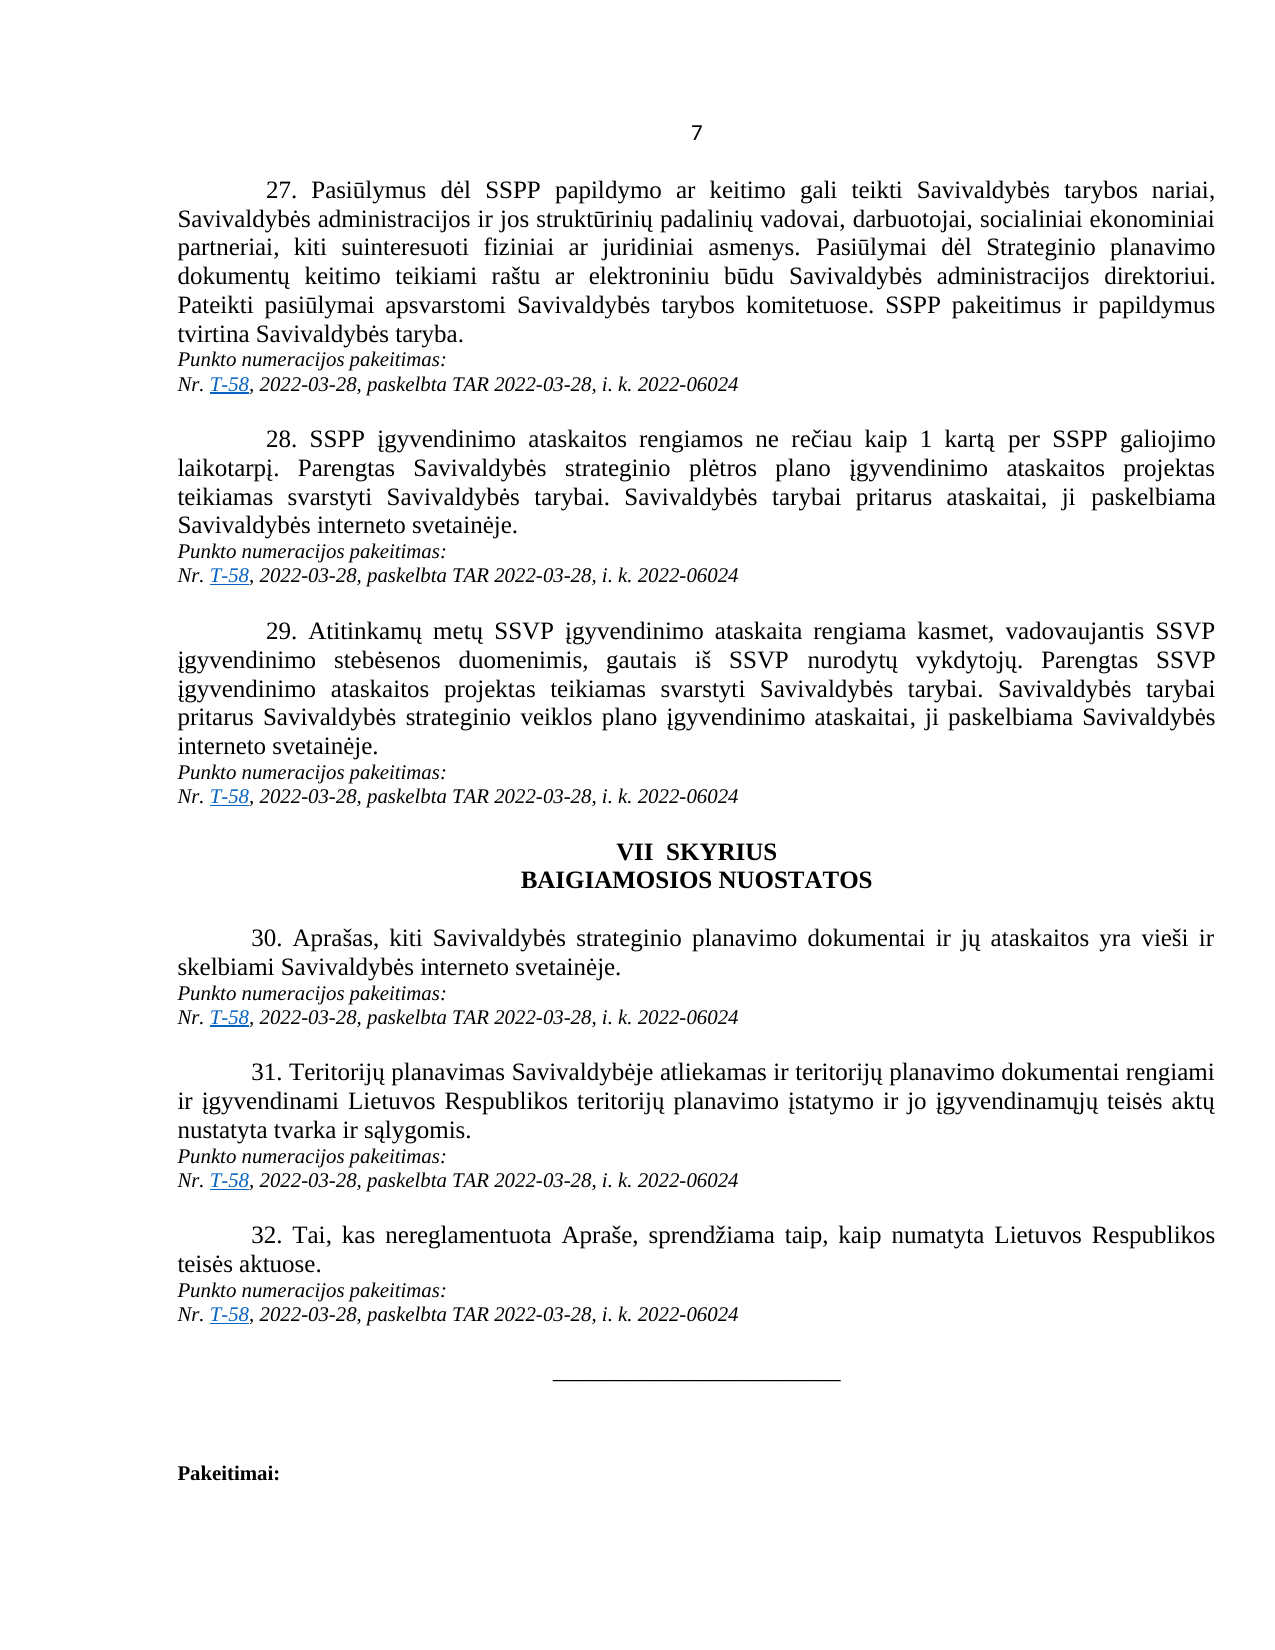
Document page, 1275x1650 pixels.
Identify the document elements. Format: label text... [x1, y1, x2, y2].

text 29. Atitinkamų metų SSVP įgyvendinimo ataskaita rengiama kasmet, vadovaujantis SSVP įgyvendinimo stebėsenos duomenimis, gautais iš SSVP nurodytų vykdytojų. Parengtas SSVP įgyvendinimo ataskaitos projektas teikiamas svarstyti Savivaldybės tarybai. Savivaldybės tarybai pritarus Savivaldybės strateginio veiklos plano įgyvendinimo ataskaitai, ji paskelbiama Savivaldybės interneto svetainėje. [177, 616, 1216, 760]
text VII SKYRIUS [177, 837, 1216, 866]
text 31. Teritorijų planavimas Savivaldybėje atliekamas ir teritorijų planavimo dokumentai rengiami ir įgyvendinami Lietuvos Respublikos teritorijų planavimo įstatymo ir jo įgyvendinamųjų teisės aktų nustatyta tvarka ir sąlygomis. [177, 1057, 1216, 1144]
text Nr. T-58, 2022-03-28, paskelbta TAR 2022-03-28, i. k. 2022-06024 [177, 784, 1216, 808]
text Punkto numeracijos pakeitimas: [177, 347, 1216, 371]
text Punkto numeracijos pakeitimas: [177, 1278, 1216, 1302]
text 28. SSPP įgyvendinimo ataskaitos rengiamos ne rečiau kaip 1 kartą per SSPP galiojimo laikotarpį. Parengtas Savivaldybės strateginio plėtros plano įgyvendinimo ataskaitos projektas teikiamas svarstyti Savivaldybės tarybai. Savivaldybės tarybai pritarus ataskaitai, ji paskelbiama Savivaldybės interneto svetainėje. [177, 424, 1216, 539]
text 27. Pasiūlymus dėl SSPP papildymo ar keitimo gali teikti Savivaldybės tarybos nariai, Savivaldybės administracijos ir jos struktūrinių padalinių vadovai, darbuotojai, socialiniai ekonominiai partneriai, kiti suinteresuoti fiziniai ar juridiniai asmenys. Pasiūlymai dėl Strateginio planavimo dokumentų keitimo teikiami raštu ar elektroniniu būdu Savivaldybės administracijos direktoriui. Pateikti pasiūlymai apsvarstomi Savivaldybės tarybos komitetuose. SSPP pakeitimus ir papildymus tvirtina Savivaldybės taryba. [177, 175, 1216, 347]
text Nr. T-58, 2022-03-28, paskelbta TAR 2022-03-28, i. k. 2022-06024 [177, 371, 1216, 396]
text 32. Tai, kas nereglamentuota Apraše, sprendžiama taip, kaip numatyta Lietuvos Respublikos teisės aktuose. [177, 1221, 1216, 1278]
text Punkto numeracijos pakeitimas: [177, 760, 1216, 784]
text Nr. T-58, 2022-03-28, paskelbta TAR 2022-03-28, i. k. 2022-06024 [177, 1004, 1216, 1029]
text _______________________ [177, 1355, 1216, 1384]
text BAIGIAMOSIOS NUOSTATOS [177, 866, 1216, 894]
text Nr. T-58, 2022-03-28, paskelbta TAR 2022-03-28, i. k. 2022-06024 [177, 1302, 1216, 1326]
text Punkto numeracijos pakeitimas: [177, 539, 1216, 563]
text Punkto numeracijos pakeitimas: [177, 981, 1216, 1004]
text Nr. T-58, 2022-03-28, paskelbta TAR 2022-03-28, i. k. 2022-06024 [177, 563, 1216, 587]
text Punkto numeracijos pakeitimas: [177, 1144, 1216, 1168]
text Pakeitimai: [177, 1461, 1216, 1484]
text 30. Aprašas, kiti Savivaldybės strateginio planavimo dokumentai ir jų ataskaitos yra vieši ir skelbiami Savivaldybės interneto svetainėje. [177, 923, 1216, 981]
text Nr. T-58, 2022-03-28, paskelbta TAR 2022-03-28, i. k. 2022-06024 [177, 1168, 1216, 1192]
